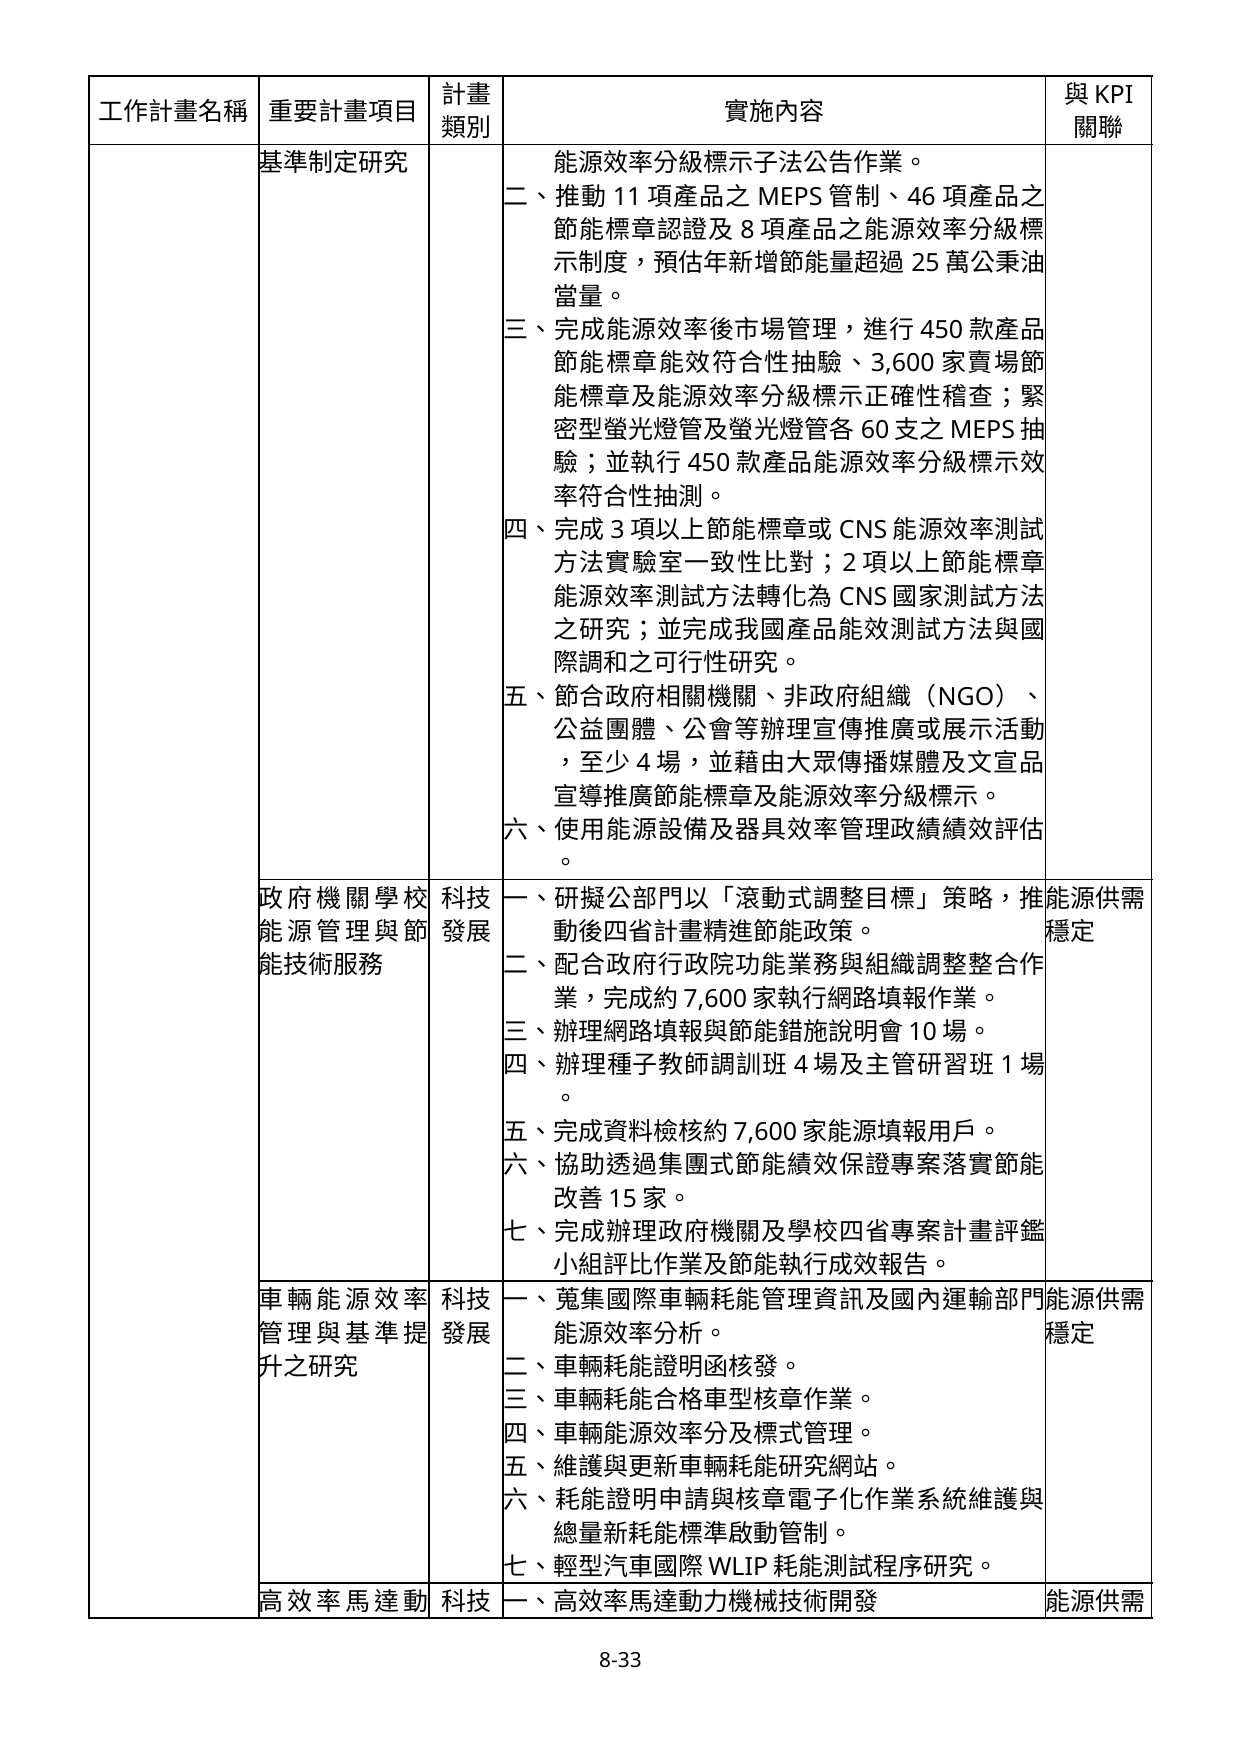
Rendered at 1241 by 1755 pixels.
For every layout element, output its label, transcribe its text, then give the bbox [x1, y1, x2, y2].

table_header 重要計畫項目 [260, 77, 428, 143]
table_cell 科技發展 [430, 1282, 502, 1582]
table_cell [90, 145, 258, 1617]
table_cell [1046, 145, 1151, 878]
table_cell 能源供需穩定 [1046, 1282, 1151, 1582]
table_cell 能源供需 [1046, 1584, 1151, 1617]
table_header 工作計畫名稱 [90, 77, 258, 143]
table_header 計畫類別 [430, 77, 502, 143]
table_cell 能源效率分級標示子法公告作業。 二、推動11項產品之MEPS管制、46項產品之節能標章認證及8項產品之能源效率分級標示制度，預估年新增節能量超過25萬公秉油當量。 三、完成能源效率後市場管理，進行450款產品節能標章能效符合性抽驗、3,600家賣場節能標章及能源效率分級標示正確性稽查；緊密型螢光燈管及螢光燈管各60支之MEPS抽驗；並執行450款產品能源效率分級標示效率符合性抽測。 四、完成3項以上節能標章或CNS能源效率測試方法實驗室一致性比對；2項以上節能標章能源效率測試方法轉化為CNS國家測試方法之研究；並完成我國產品能效測試方法與國際調和之可行性研究。 五、節合政府相關機關、非政府組織（NGO）、公益團體、公會等辦理宣傳推廣或展示活動，至少4場，並藉由大眾傳播媒體及文宣品宣導推廣節能標章及能源效率分級標示。 六、使用能源設備及器具效率管理政績績效評估。 [504, 145, 1045, 878]
table_cell 高效率馬達動 [260, 1584, 428, 1617]
table_header 與KPI 關聯 [1046, 77, 1151, 143]
table_header 實施內容 [504, 77, 1045, 143]
table_cell 一、高效率馬達動力機械技術開發 [504, 1584, 1045, 1617]
table_cell 科技發展 [430, 880, 502, 1280]
table_cell 一、研擬公部門以「滾動式調整目標」策略，推動後四省計畫精進節能政策。 二、配合政府行政院功能業務與組織調整整合作業，完成約7,600家執行網路填報作業。 三、辦理網路填報與節能錯施說明會10場。 四、辦理種子教師調訓班4場及主管研習班1場。 五、完成資料檢核約7,600家能源填報用戶。 六、協助透過集團式節能績效保證專案落實節能改善15家。 七、完成辦理政府機關及學校四省專案計畫評鑑小組評比作業及節能執行成效報告。 [504, 880, 1045, 1280]
table_cell 車輛能源效率管理與基準提升之研究 [260, 1282, 428, 1582]
table_cell 基準制定研究 [260, 145, 428, 878]
table_cell 政府機關學校能源管理與節能技術服務 [260, 880, 428, 1280]
table_cell 科技 [430, 1584, 502, 1617]
table_cell 能源供需穩定 [1046, 880, 1151, 1280]
table_cell 一、蒐集國際車輛耗能管理資訊及國內運輸部門能源效率分析。 二、車輛耗能證明函核發。 三、車輛耗能合格車型核章作業。 四、車輛能源效率分及標式管理。 五、維護與更新車輛耗能研究網站。 六、耗能證明申請與核章電子化作業系統維護與總量新耗能標準啟動管制。 七、輕型汽車國際WLIP耗能測試程序研究。 [504, 1282, 1045, 1582]
table_cell [430, 145, 502, 878]
